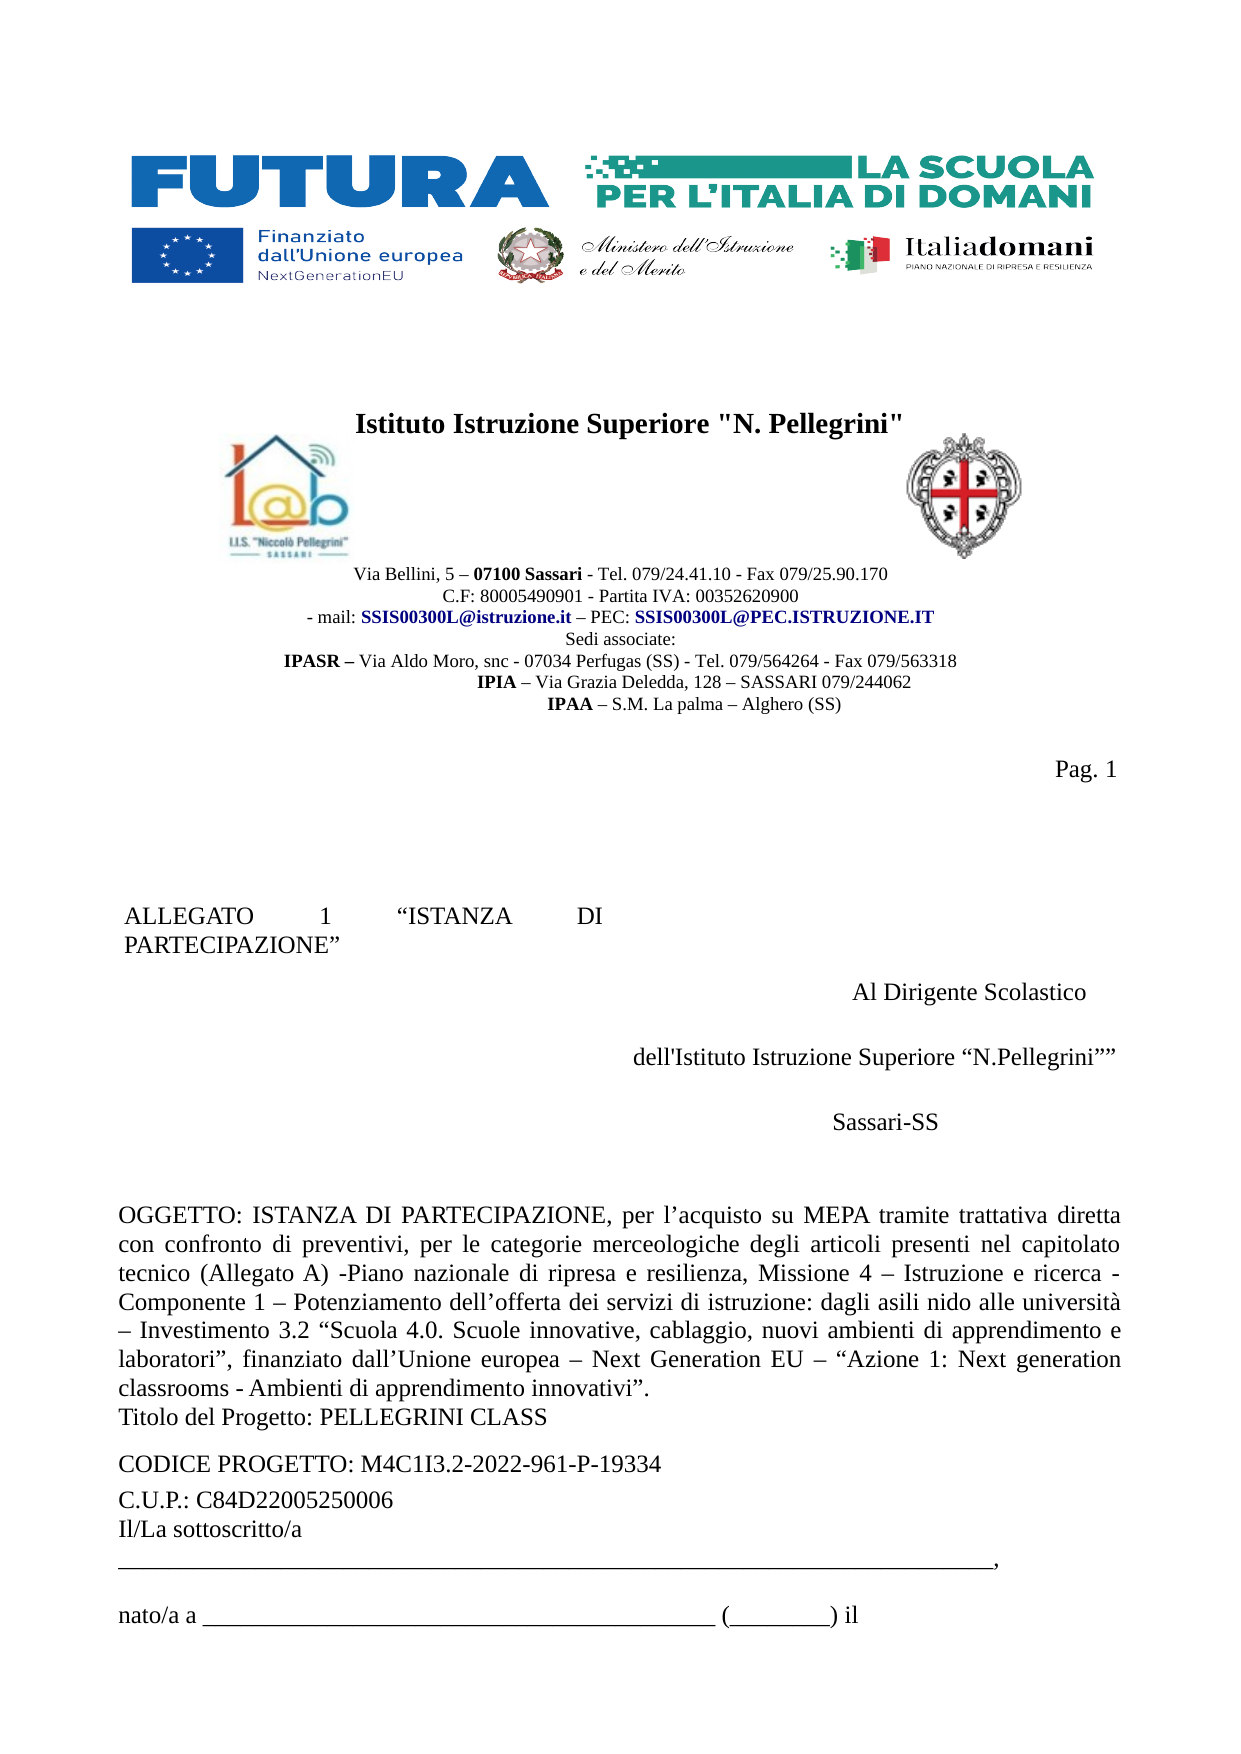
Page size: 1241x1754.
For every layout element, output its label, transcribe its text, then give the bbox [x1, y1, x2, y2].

text CODICE PROGETTO: M4C1I3.2-2022-961-P-19334 [118, 1449, 1122, 1478]
table_header [609, 888, 1123, 964]
table_cell Al Dirigente Scolastico dell'Istituto Istruzione Superiore “N.Pellegrini”” Sassari-SS [609, 965, 1123, 1141]
table_header [118, 818, 1123, 859]
table_header ALLEGATO 1 “ISTANZA DI PARTECIPAZIONE” [118, 888, 609, 964]
text OGGETTO: ISTANZA DI PARTECIPAZIONE, per l’acquisto su MEPA tramite trattativa diretta con confronto di preventivi, per le categorie merceologiche degli articoli presenti nel capitolato tecnico (Allegato A) -Piano nazionale di ripresa e resilienza, Missione 4 – Istruzione e ricerca - Componente 1 – Potenziamento dell’offerta dei servizi di istruzione: dagli asili nido alle università – Investimento 3.2 “Scuola 4.0. Scuole innovative, cablaggio, nuovi ambienti di apprendimento e laboratori”, finanziato dall’Unione europea – Next Generation EU – “Azione 1: Next generation classrooms - Ambienti di apprendimento innovativi”. [118, 1200, 1122, 1402]
text nato/a a _________________________________________ (________) il [118, 1600, 1122, 1629]
table_cell [118, 1141, 609, 1200]
text C.U.P.: C84D22005250006 [118, 1485, 1122, 1514]
text Titolo del Progetto: PELLEGRINI CLASS [118, 1402, 1122, 1430]
table_cell [118, 965, 609, 1141]
table_cell [609, 1141, 1123, 1200]
text Il/La sottoscritto/a ______________________________________________________________________, [118, 1514, 1122, 1571]
